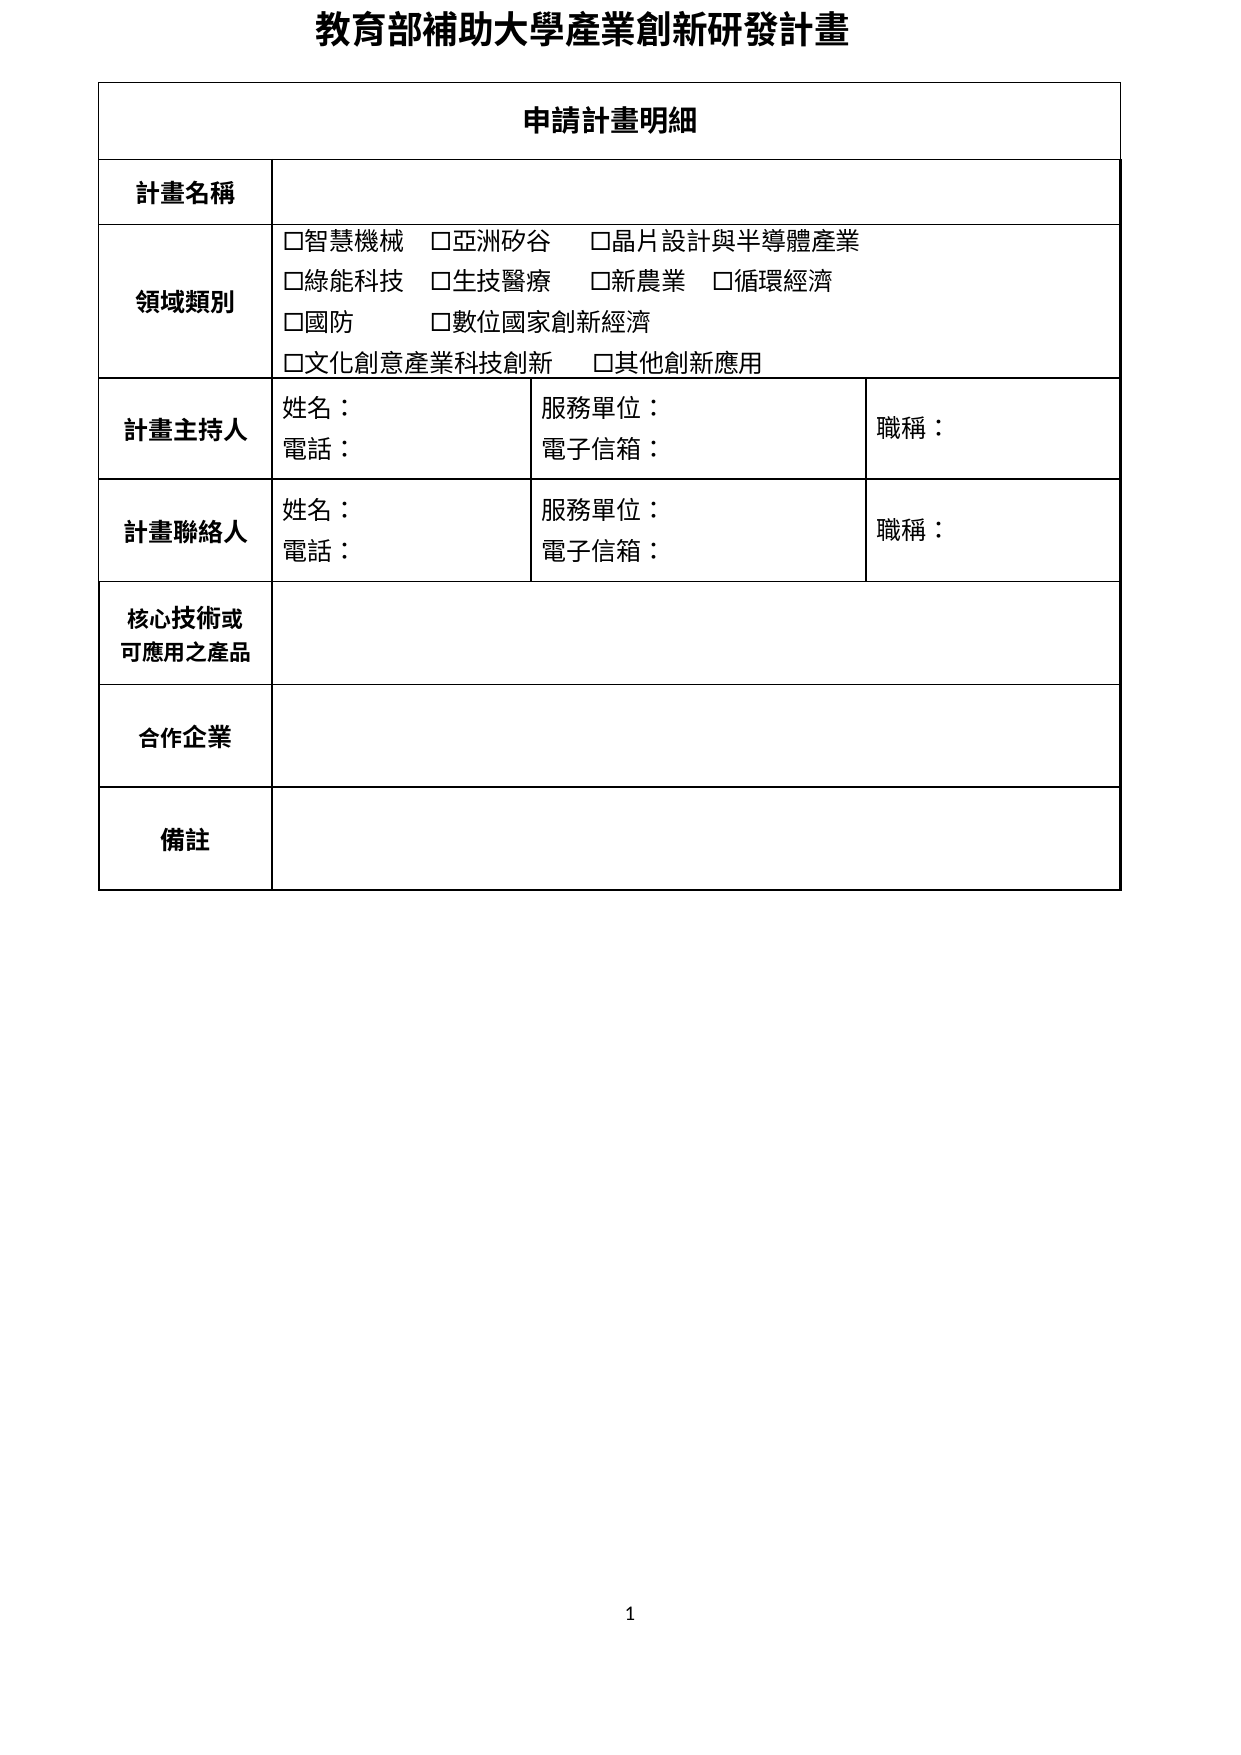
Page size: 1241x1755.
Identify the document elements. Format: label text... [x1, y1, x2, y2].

table_cell [273, 788, 1119, 889]
table_cell 服務單位： 電子信箱： [532, 480, 865, 581]
table_cell 計畫名稱 [99, 160, 271, 223]
table_cell 職稱： [867, 379, 1119, 478]
table_cell 備註 [100, 788, 271, 889]
table_cell 領域類別 [99, 225, 271, 377]
table_cell 職稱： [867, 480, 1119, 581]
table_cell 計畫主持人 [99, 379, 271, 478]
table_cell 核心技術或 可應用之產品 [100, 582, 271, 683]
table_cell 合作企業 [100, 685, 271, 786]
table_cell 智慧機械 亞洲矽谷 晶片設計與半導體產業 綠能科技 生技醫療 新農業 循環經濟 國防 數位國家創新經濟 文化創意產業科技創新 其他創新應用 [273, 225, 1119, 377]
table_cell 姓名： 電話： [273, 480, 530, 581]
table_cell 姓名： 電話： [273, 379, 530, 478]
table_cell 計畫聯絡人 [99, 480, 271, 581]
table_cell [273, 582, 1119, 683]
table_header 申請計畫明細 [99, 83, 1120, 159]
table_cell 服務單位： 電子信箱： [532, 379, 865, 478]
table_cell [273, 685, 1119, 786]
table_cell [273, 160, 1119, 223]
text 教育部補助大學產業創新研發計畫 [316, 0, 940, 54]
